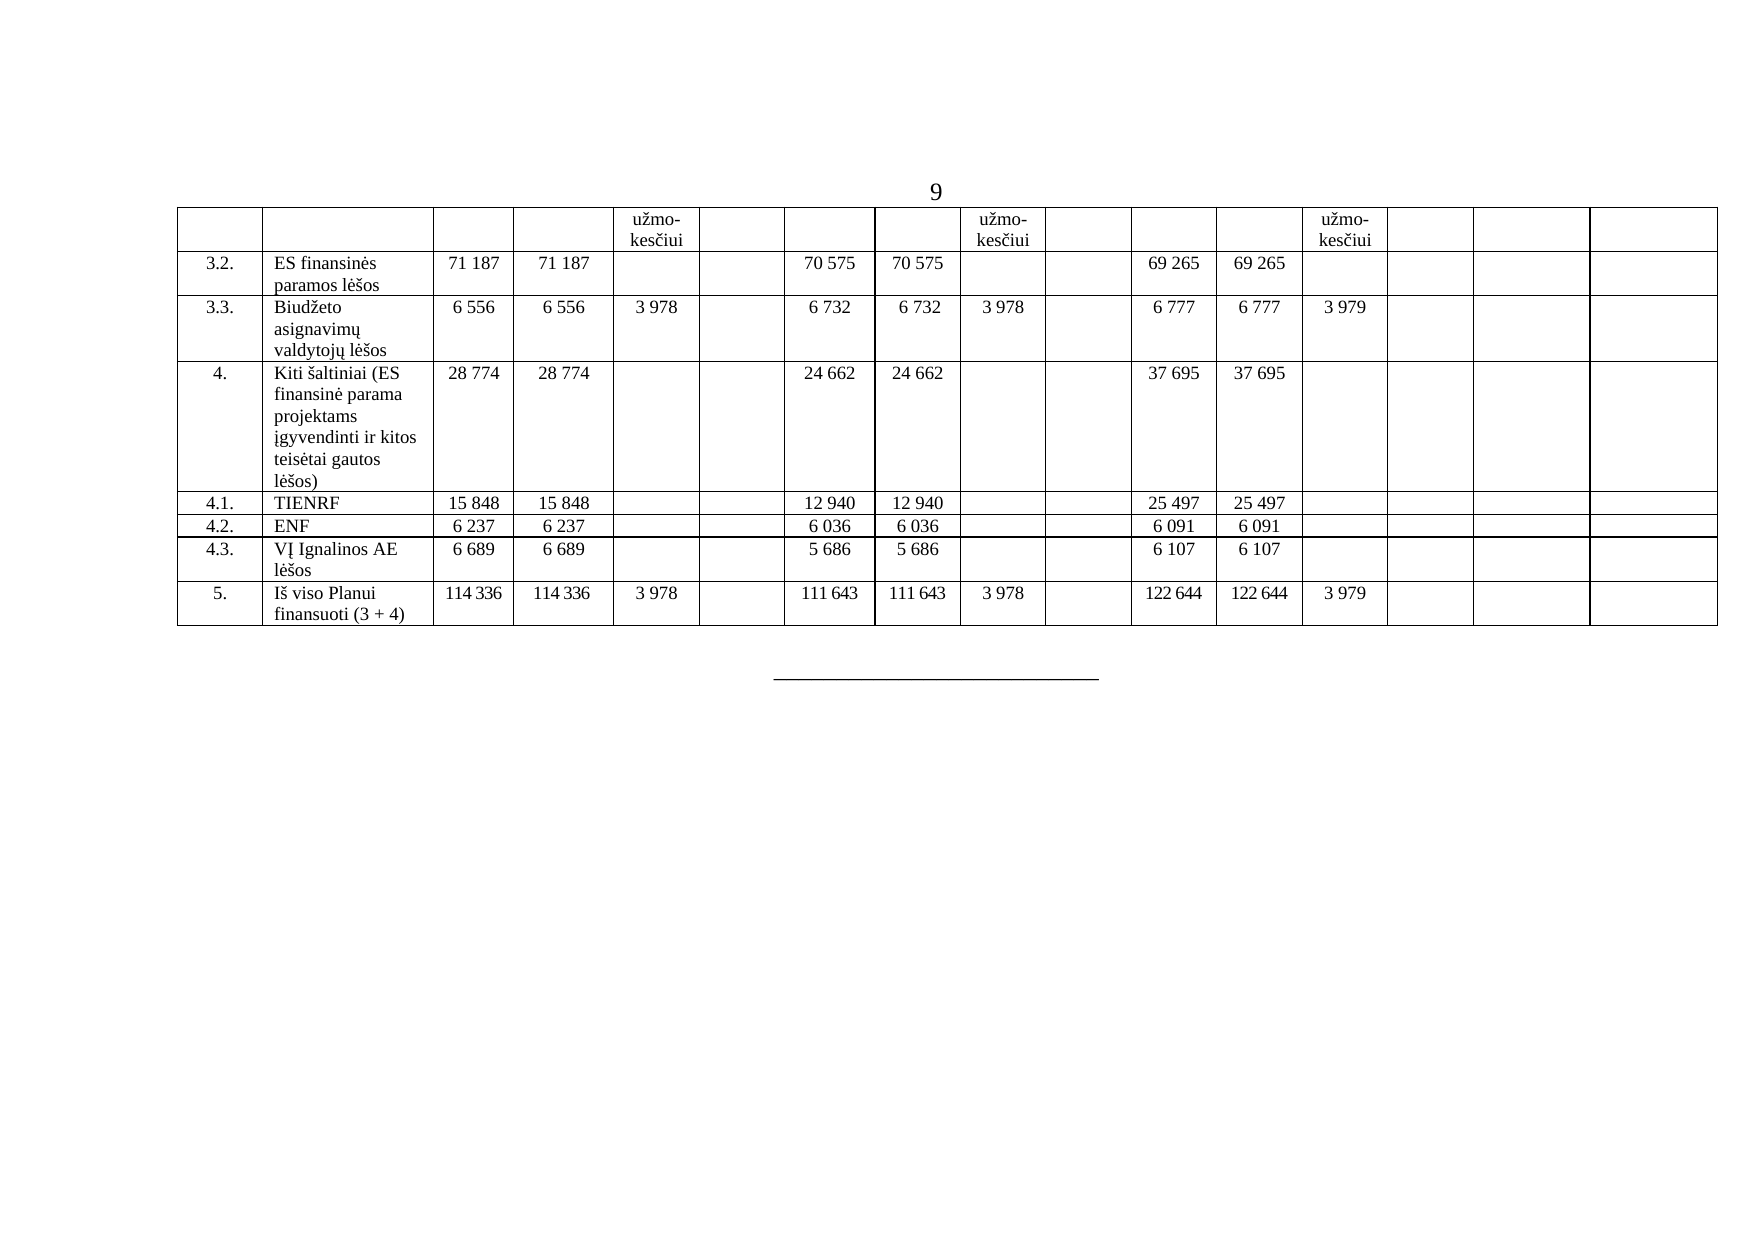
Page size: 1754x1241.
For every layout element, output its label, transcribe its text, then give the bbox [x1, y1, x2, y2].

table_cell [1591, 492, 1717, 514]
table_cell [700, 362, 784, 491]
table_cell [1474, 492, 1589, 514]
table_cell [434, 208, 513, 251]
table_cell 6 732 [785, 296, 874, 361]
table_cell [1388, 296, 1473, 361]
table_cell [1388, 208, 1473, 251]
table_cell [700, 492, 784, 514]
table_cell 6 732 [876, 296, 960, 361]
table_cell užmo-kesčiui [1303, 208, 1387, 251]
table_cell [1046, 208, 1131, 251]
table_cell [961, 538, 1045, 581]
table_cell 25 497 [1217, 492, 1302, 514]
table_cell [700, 582, 784, 625]
table_cell [514, 208, 613, 251]
table_cell 3 978 [961, 296, 1045, 361]
table_cell ENF [263, 515, 433, 536]
table_cell [1591, 538, 1717, 581]
table_cell [1046, 296, 1131, 361]
table_cell [961, 362, 1045, 491]
table_cell užmo-kesčiui [961, 208, 1045, 251]
table_cell 4.2. [178, 515, 262, 536]
table_cell [1474, 296, 1589, 361]
table_cell 6 777 [1132, 296, 1216, 361]
table_cell [1046, 515, 1131, 536]
table_cell 4. [178, 362, 262, 491]
table_cell 28 774 [514, 362, 613, 491]
table_cell 111 643 [785, 582, 874, 625]
table_cell [1046, 582, 1131, 625]
table_cell [1591, 296, 1717, 361]
table_cell 6 036 [876, 515, 960, 536]
table_cell [1591, 252, 1717, 295]
table_cell 3.2. [178, 252, 262, 295]
table_cell 6 237 [434, 515, 513, 536]
table_cell 70 575 [876, 252, 960, 295]
table_cell VĮ Ignalinos AE lėšos [263, 538, 433, 581]
table_cell [1303, 515, 1387, 536]
table_cell 28 774 [434, 362, 513, 491]
table_cell [700, 515, 784, 536]
table_cell 6 556 [514, 296, 613, 361]
table_cell 71 187 [514, 252, 613, 295]
table_cell 111 643 [876, 582, 960, 625]
table_cell [614, 252, 699, 295]
table_cell 6 107 [1217, 538, 1302, 581]
table_cell [1591, 582, 1717, 625]
table_cell 122 644 [1132, 582, 1216, 625]
table_cell [1217, 208, 1302, 251]
table_cell [1474, 208, 1589, 251]
table_cell 37 695 [1217, 362, 1302, 491]
table_cell 5 686 [785, 538, 874, 581]
table_cell 3.3. [178, 296, 262, 361]
table_cell [1388, 538, 1473, 581]
table_cell [785, 208, 874, 251]
table_cell [1474, 538, 1589, 581]
table_cell Kiti šaltiniai (ES finansinė parama projektams įgyvendinti ir kitos teisėtai gautos lėšos) [263, 362, 433, 491]
table_cell [1303, 538, 1387, 581]
table_cell [1388, 582, 1473, 625]
table_cell 24 662 [785, 362, 874, 491]
table_cell [1388, 492, 1473, 514]
table_cell 71 187 [434, 252, 513, 295]
table_cell 25 497 [1132, 492, 1216, 514]
table_cell 6 091 [1217, 515, 1302, 536]
table_cell 4.1. [178, 492, 262, 514]
table_cell [614, 492, 699, 514]
table_cell [1303, 492, 1387, 514]
table_cell [700, 252, 784, 295]
table_cell [700, 538, 784, 581]
table_cell [1474, 362, 1589, 491]
table_cell 6 777 [1217, 296, 1302, 361]
table_cell 3 979 [1303, 582, 1387, 625]
table_cell [700, 208, 784, 251]
table_cell [1046, 492, 1131, 514]
table_cell [961, 492, 1045, 514]
table_cell [1591, 362, 1717, 491]
table_cell 5. [178, 582, 262, 625]
table_cell [1388, 252, 1473, 295]
table_cell [961, 515, 1045, 536]
table_cell TIENRF [263, 492, 433, 514]
table_cell [1046, 362, 1131, 491]
table_cell [1388, 362, 1473, 491]
table_cell Iš viso Planui finansuoti (3 + 4) [263, 582, 433, 625]
table_cell 4.3. [178, 538, 262, 581]
table_cell 114 336 [514, 582, 613, 625]
table_cell [1132, 208, 1216, 251]
table_cell [961, 252, 1045, 295]
table_cell 6 091 [1132, 515, 1216, 536]
table_cell 15 848 [514, 492, 613, 514]
table_cell [1591, 208, 1717, 251]
table_cell [178, 208, 262, 251]
table_cell 6 689 [434, 538, 513, 581]
table_cell 5 686 [876, 538, 960, 581]
table_cell [263, 208, 433, 251]
table_cell 3 979 [1303, 296, 1387, 361]
table_cell [700, 296, 784, 361]
table_cell 3 978 [614, 296, 699, 361]
table_cell 15 848 [434, 492, 513, 514]
table_cell [614, 362, 699, 491]
table_cell [1046, 538, 1131, 581]
table_cell 6 237 [514, 515, 613, 536]
table_cell 6 107 [1132, 538, 1216, 581]
table_cell 6 556 [434, 296, 513, 361]
table_cell 69 265 [1217, 252, 1302, 295]
table_cell 70 575 [785, 252, 874, 295]
table_cell 3 978 [961, 582, 1045, 625]
table_cell [1591, 515, 1717, 536]
table_cell 37 695 [1132, 362, 1216, 491]
table_cell 3 978 [614, 582, 699, 625]
table_cell 6 689 [514, 538, 613, 581]
table_cell 69 265 [1132, 252, 1216, 295]
table_cell [1046, 252, 1131, 295]
table_cell [876, 208, 960, 251]
table_cell [1474, 582, 1589, 625]
table_cell [614, 538, 699, 581]
text __________________________ [177, 654, 1695, 683]
table_cell 122 644 [1217, 582, 1302, 625]
table_cell 12 940 [876, 492, 960, 514]
table_cell užmo-kesčiui [614, 208, 699, 251]
table_cell [1474, 252, 1589, 295]
table_cell [614, 515, 699, 536]
table_cell [1303, 362, 1387, 491]
table_cell Biudžeto asignavimų valdytojų lėšos [263, 296, 433, 361]
table_cell ES finansinės paramos lėšos [263, 252, 433, 295]
table_cell [1303, 252, 1387, 295]
table_cell [1474, 515, 1589, 536]
table_cell 12 940 [785, 492, 874, 514]
table_cell [1388, 515, 1473, 536]
table_cell 114 336 [434, 582, 513, 625]
table_cell 6 036 [785, 515, 874, 536]
table_cell 24 662 [876, 362, 960, 491]
